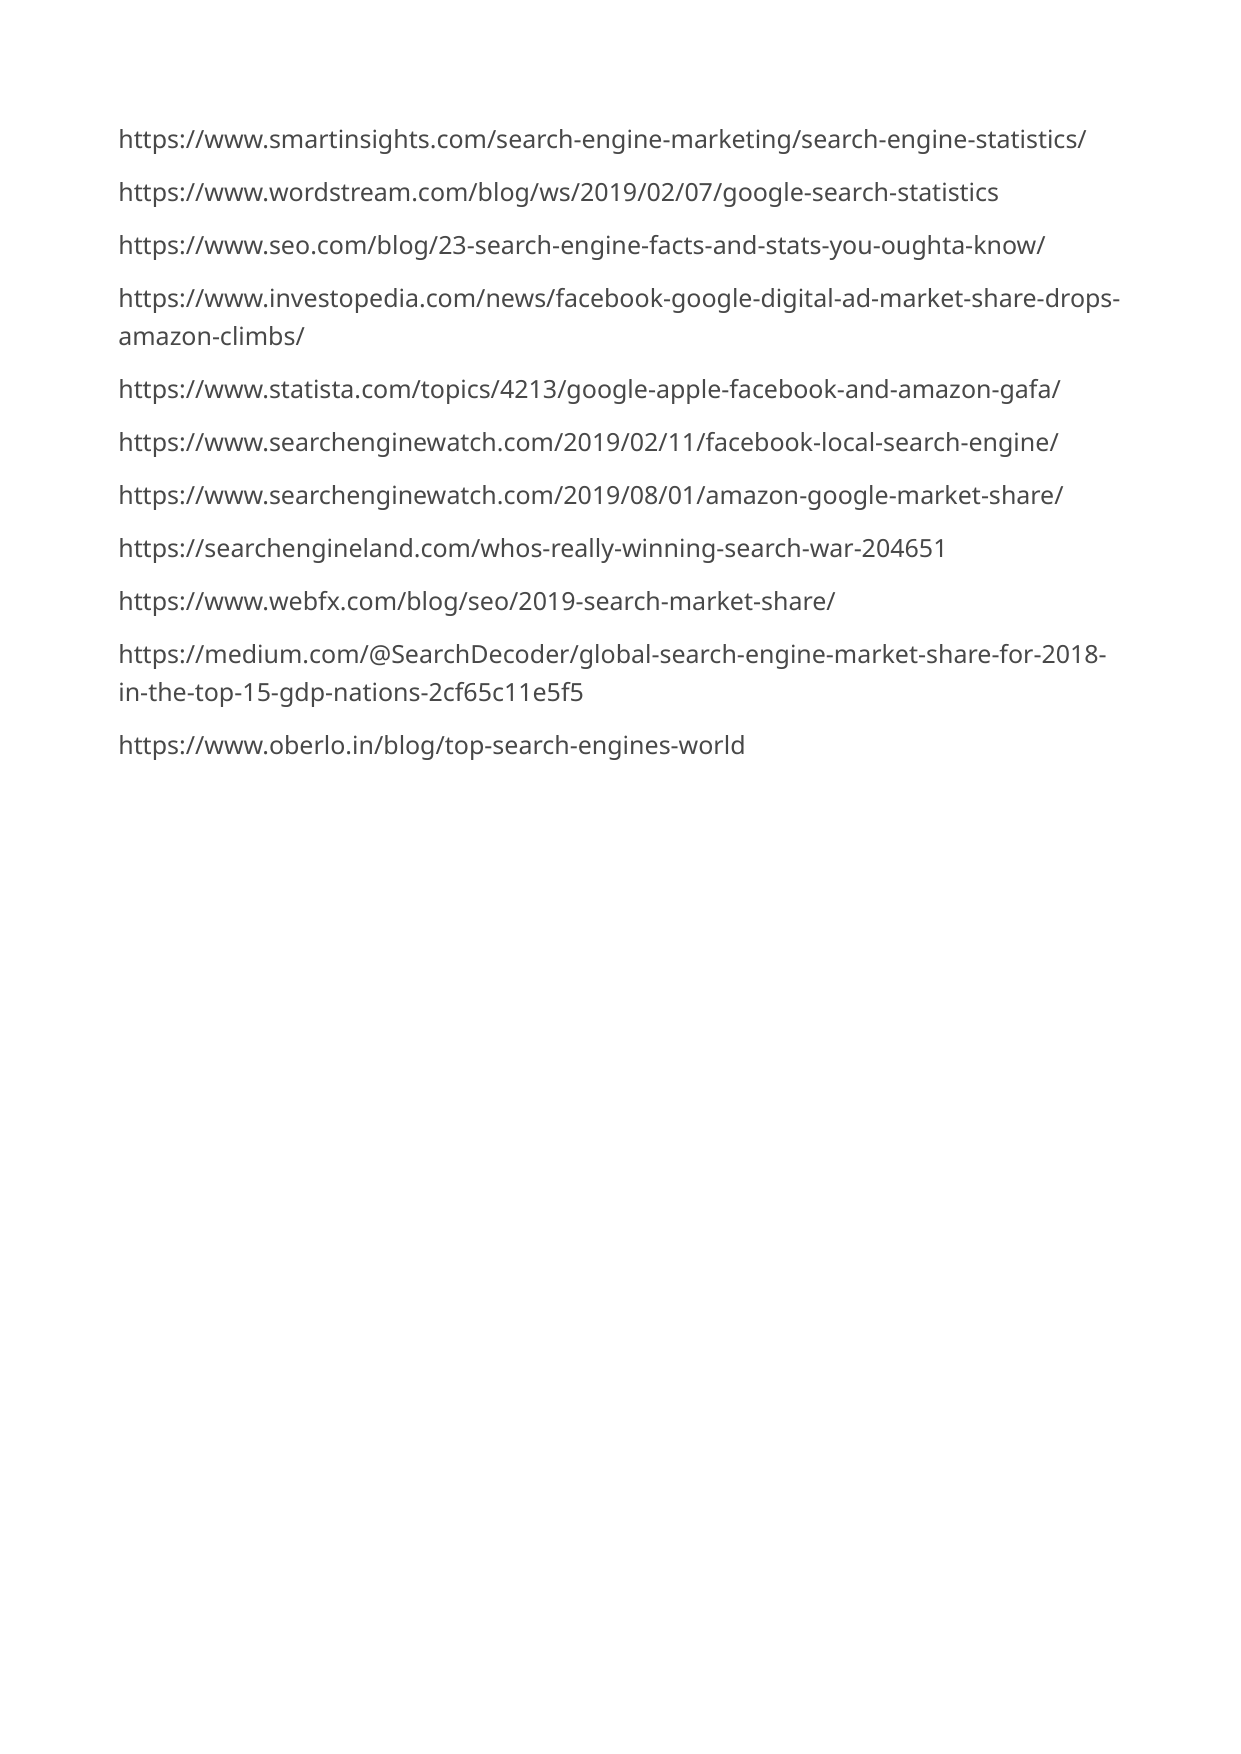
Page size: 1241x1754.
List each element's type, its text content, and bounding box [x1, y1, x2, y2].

text https://www.statista.com/topics/4213/google-apple-facebook-and-amazon-gafa/ [118, 368, 1122, 406]
text https://www.smartinsights.com/search-engine-marketing/search-engine-statistics/ [118, 118, 1122, 156]
text https://www.wordstream.com/blog/ws/2019/02/07/google-search-statistics [118, 171, 1122, 209]
text https://medium.com/@SearchDecoder/global-search-engine-market-share-for-2018-in-the-top-15-gdp-nations-2cf65c11e5f5 [118, 634, 1122, 709]
text https://www.searchenginewatch.com/2019/02/11/facebook-local-search-engine/ [118, 421, 1122, 459]
text https://www.oberlo.in/blog/top-search-engines-world [118, 724, 1122, 762]
text https://searchengineland.com/whos-really-winning-search-war-204651 [118, 527, 1122, 565]
text https://www.investopedia.com/news/facebook-google-digital-ad-market-share-drops-amazon-climbs/ [118, 277, 1122, 352]
text https://www.seo.com/blog/23-search-engine-facts-and-stats-you-oughta-know/ [118, 224, 1122, 262]
text https://www.webfx.com/blog/seo/2019-search-market-share/ [118, 581, 1122, 618]
text https://www.searchenginewatch.com/2019/08/01/amazon-google-market-share/ [118, 474, 1122, 512]
